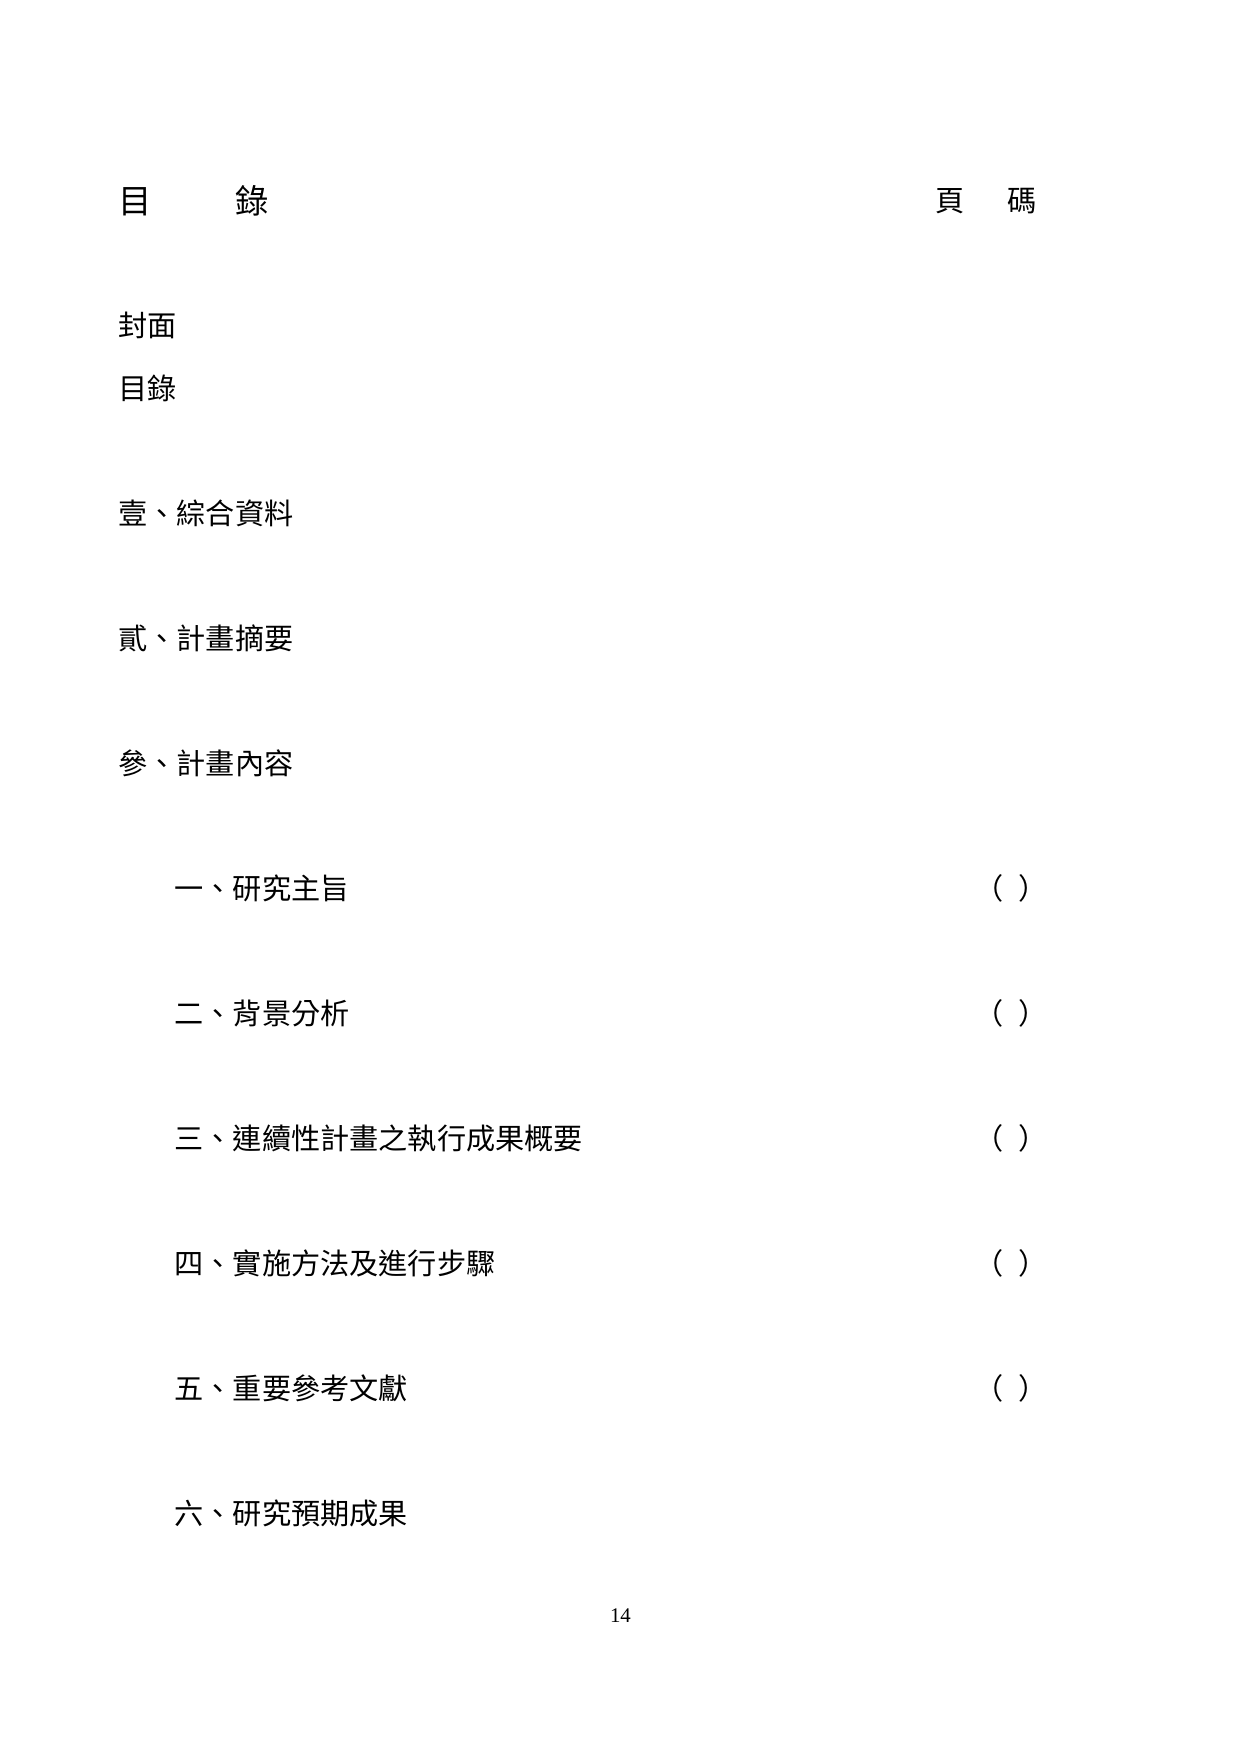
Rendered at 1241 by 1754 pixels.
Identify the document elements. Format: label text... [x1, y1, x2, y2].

text 目錄 [118, 345, 1122, 407]
text 六、研究預期成果 [174, 1470, 1122, 1532]
text 目 錄 頁 碼 [118, 157, 1122, 220]
text 參、計畫內容 [118, 720, 1122, 782]
text 壹、綜合資料 [118, 470, 1122, 532]
text 一、研究主旨 （ ） [174, 845, 1122, 907]
text 貳、計畫摘要 [118, 595, 1122, 657]
text 五、重要參考文獻 （ ） [174, 1345, 1122, 1407]
text 三、連續性計畫之執行成果概要 （ ） [174, 1095, 1122, 1157]
text 封面 [118, 282, 1122, 345]
text 四、實施方法及進行步驟 （ ） [174, 1220, 1122, 1282]
text 二、背景分析 （ ） [174, 970, 1122, 1032]
